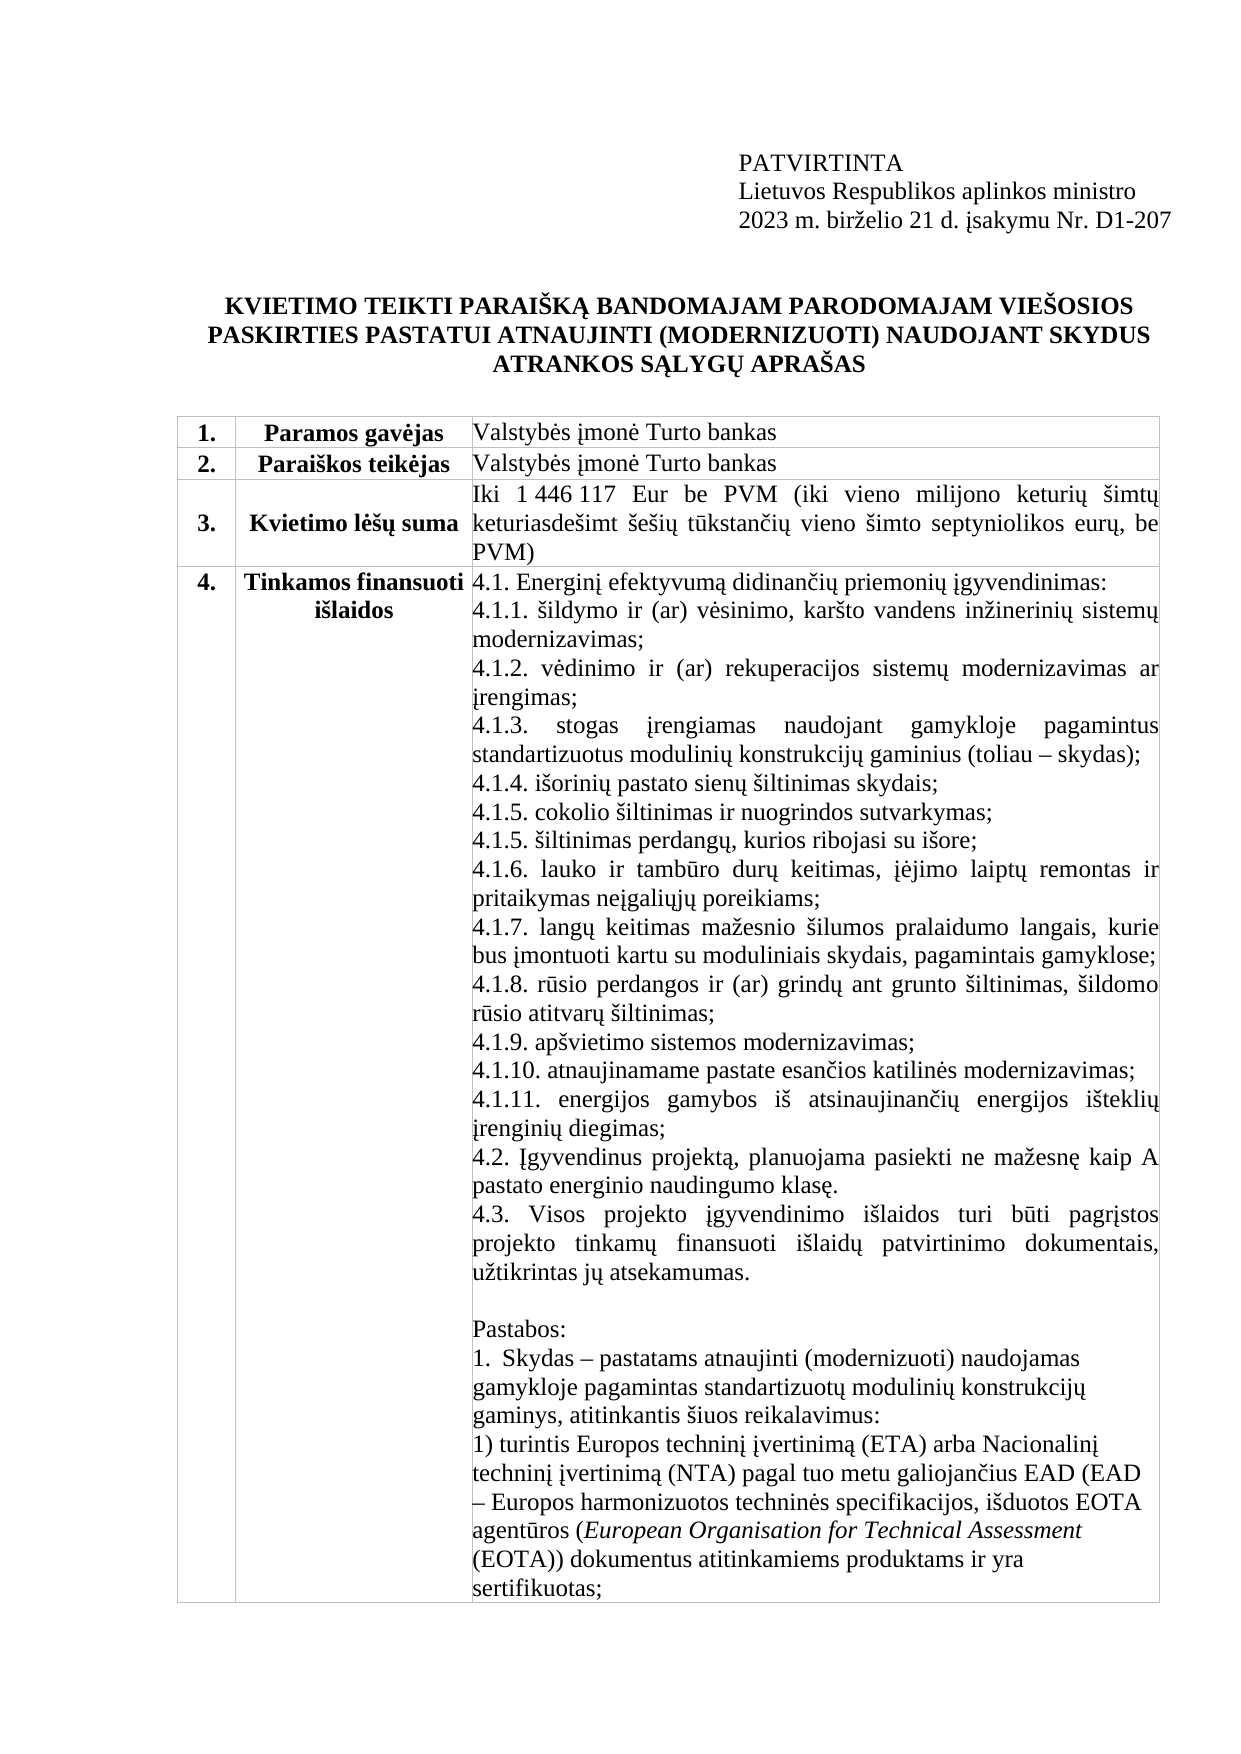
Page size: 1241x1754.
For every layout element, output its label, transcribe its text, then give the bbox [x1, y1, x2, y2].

text KVIETIMO TEIKTI PARAIŠKĄ BANDOMAJAM PARODOMAJAM VIEŠOSIOS PASKIRTIES PASTATUI ATNAUJINTI (MODERNIZUOTI) NAUDOJANT SKYDUS ATRANKOS SĄLYGŲ APRAŠAS [177, 291, 1181, 378]
table_header Paramos gavėjas [236, 417, 472, 447]
table_cell Valstybės įmonė Turto bankas [473, 448, 1159, 478]
table_cell 4. [178, 567, 235, 1602]
table_cell Tinkamos finansuoti išlaidos [236, 567, 472, 1602]
table_cell Kvietimo lėšų suma [236, 480, 472, 566]
table_cell Iki 1 446 117 Eur be PVM (iki vieno milijono keturių šimtų keturiasdešimt šešių tūkstančių vieno šimto septyniolikos eurų, be PVM) [473, 480, 1159, 566]
table_cell 2. [178, 448, 235, 478]
table_header Valstybės įmonė Turto bankas [473, 417, 1159, 447]
text PATVIRTINTA [177, 148, 1181, 176]
table_header 1. [178, 417, 235, 447]
text 2023 m. birželio 21 d. įsakymu Nr. D1-207 [177, 205, 1181, 234]
table_cell 3. [178, 480, 235, 566]
text Lietuvos Respublikos aplinkos ministro [177, 176, 1181, 205]
table_cell Paraiškos teikėjas [236, 448, 472, 478]
